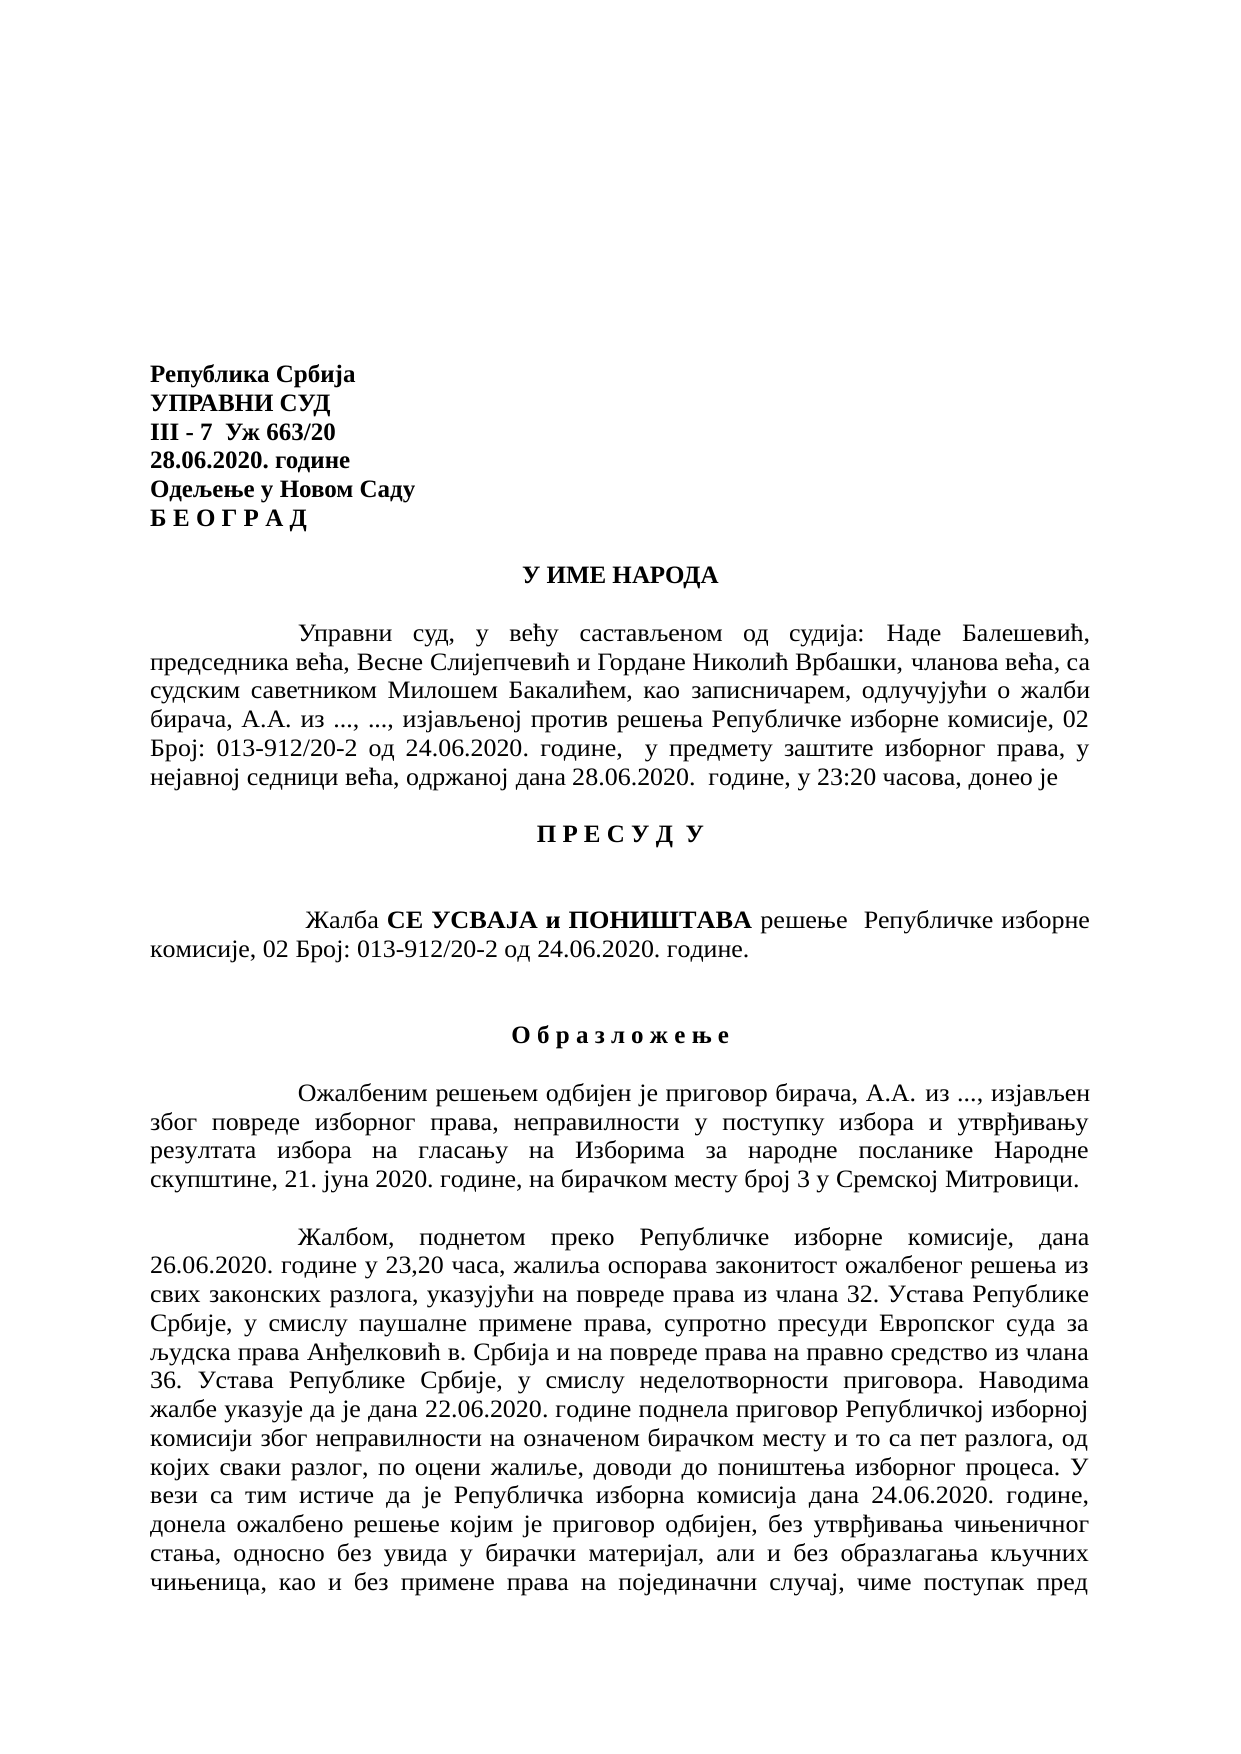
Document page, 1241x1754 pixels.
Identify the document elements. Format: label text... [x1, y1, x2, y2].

text Жалбом, поднетом преко Републичке изборне комисије, дана 26.06.2020. године у 23,20 часа, жалиља оспорава законитост ожалбеног решења из свих законских разлога, указујући на повреде права из члана 32. Устава Републике Србије, у смислу паушалне примене права, супротно пресуди Европског суда за људска права Анђелковић в. Србија и на повреде права на правно средство из члана 36. Устава Републике Србије, у смислу неделотворности приговора. Наводима жалбе указује да је дана 22.06.2020. године поднела приговор Републичкој изборној комисији због неправилности на означеном бирачком месту и то са пет разлога, од којих сваки разлог, по оцени жалиље, доводи до поништења изборног процеса. У вези са тим истиче да је Републичка изборна комисија дана 24.06.2020. године, донела ожалбено решење којим је приговор одбијен, без утврђивања чињеничног стања, односно без увида у бирачки материјал, али и без образлагања кључних чињеница, као и без примене права на појединачни случај, чиме поступак пред [150, 1222, 1090, 1595]
text Б Е О Г Р А Д [150, 503, 1090, 532]
text Одељење у Новом Саду [150, 474, 1090, 503]
text III - 7 Уж 663/20 [150, 417, 1090, 445]
text О б р а з л о ж е њ е [150, 1020, 1090, 1049]
text Управни суд, у већу састављеном од судија: Наде Балешевић, председника већа, Весне Слијепчевић и Гордане Николић Врбашки, чланова већа, са судским саветником Милошем Бакалићем, као записничарем, одлучујући о жалби бирача, A.A. из ..., ..., изјављеној против решења Републичке изборне комисије, 02 Број: 013-912/20-2 од 24.06.2020. године, у предмету заштите изборног права, у нејавној седници већа, одржаној дана 28.06.2020. године, у 23:20 часова, донео је [150, 618, 1090, 790]
text Република Србија [150, 148, 1090, 388]
text 28.06.2020. године [150, 445, 1090, 474]
text У ИМЕ НАРОДА [150, 560, 1090, 589]
text Ожалбеним решењем одбијен је приговор бирача, A.A. из ..., изјављен због повреде изборног права, неправилности у поступку избора и утврђивању резултата избора на гласању на Изборима за народне посланике Народне скупштине, 21. јуна 2020. године, на бирачком месту број 3 у Сремској Митровици. [150, 1078, 1090, 1193]
text П Р Е С У Д У [150, 819, 1090, 848]
text Жалба СЕ УСВАЈА и ПОНИШТАВА решење Републичке изборне комисије, 02 Број: 013-912/20-2 од 24.06.2020. године. [150, 905, 1090, 963]
text УПРАВНИ СУД [150, 388, 1090, 417]
